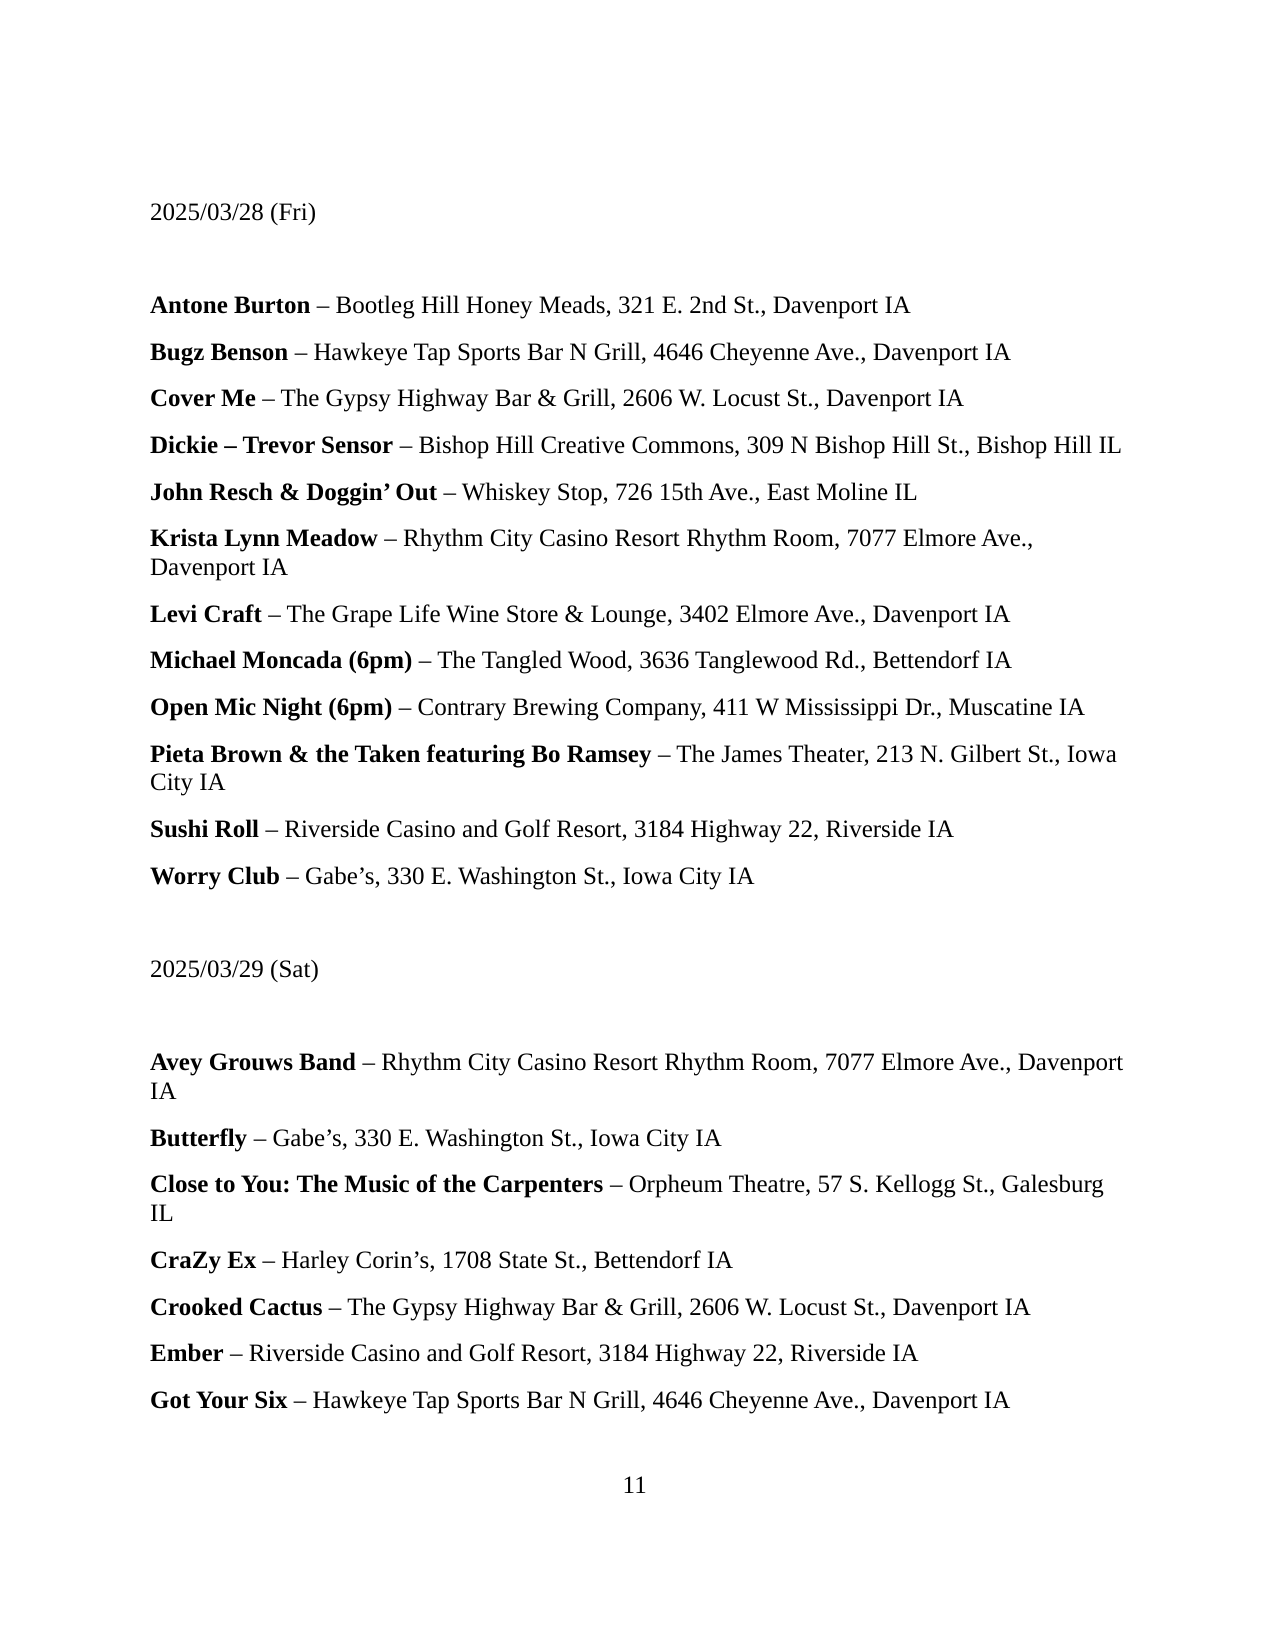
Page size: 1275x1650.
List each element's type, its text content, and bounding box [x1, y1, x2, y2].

text Cover Me – The Gypsy Highway Bar & Grill, 2606 W. Locust St., Davenport IA [150, 383, 1125, 412]
text 2025/03/28 (Fri) [150, 197, 1125, 225]
text 2025/03/29 (Sat) [150, 954, 1125, 983]
text Bugz Benson – Hawkeye Tap Sports Bar N Grill, 4646 Cheyenne Ave., Davenport IA [150, 337, 1125, 365]
text Open Mic Night (6pm) – Contrary Brewing Company, 411 W Mississippi Dr., Muscatine IA [150, 692, 1125, 721]
text Got Your Six – Hawkeye Tap Sports Bar N Grill, 4646 Cheyenne Ave., Davenport IA [150, 1385, 1125, 1414]
text CraZy Ex – Harley Corin’s, 1708 State St., Bettendorf IA [150, 1245, 1125, 1274]
text Michael Moncada (6pm) – The Tangled Wood, 3636 Tanglewood Rd., Bettendorf IA [150, 645, 1125, 674]
text Levi Craft – The Grape Life Wine Store & Lounge, 3402 Elmore Ave., Davenport IA [150, 599, 1125, 627]
text Close to You: The Music of the Carpenters – Orpheum Theatre, 57 S. Kellogg St., Galesburg IL [150, 1169, 1125, 1227]
text Antone Burton – Bootleg Hill Honey Meads, 321 E. 2nd St., Davenport IA [150, 290, 1125, 319]
text John Resch & Doggin’ Out – Whiskey Stop, 726 15th Ave., East Moline IL [150, 477, 1125, 505]
text Dickie – Trevor Sensor – Bishop Hill Creative Commons, 309 N Bishop Hill St., Bishop Hill IL [150, 430, 1125, 459]
text Avey Grouws Band – Rhythm City Casino Resort Rhythm Room, 7077 Elmore Ave., Davenport IA [150, 1047, 1125, 1105]
text Ember – Riverside Casino and Golf Resort, 3184 Highway 22, Riverside IA [150, 1338, 1125, 1367]
text Krista Lynn Meadow – Rhythm City Casino Resort Rhythm Room, 7077 Elmore Ave., Davenport IA [150, 523, 1125, 581]
text Crooked Cactus – The Gypsy Highway Bar & Grill, 2606 W. Locust St., Davenport IA [150, 1292, 1125, 1320]
text Pieta Brown & the Taken featuring Bo Ramsey – The James Theater, 213 N. Gilbert St., Iowa City IA [150, 739, 1125, 796]
text Sushi Roll – Riverside Casino and Golf Resort, 3184 Highway 22, Riverside IA [150, 814, 1125, 843]
text Worry Club – Gabe’s, 330 E. Washington St., Iowa City IA [150, 861, 1125, 889]
text Butterfly – Gabe’s, 330 E. Washington St., Iowa City IA [150, 1123, 1125, 1152]
